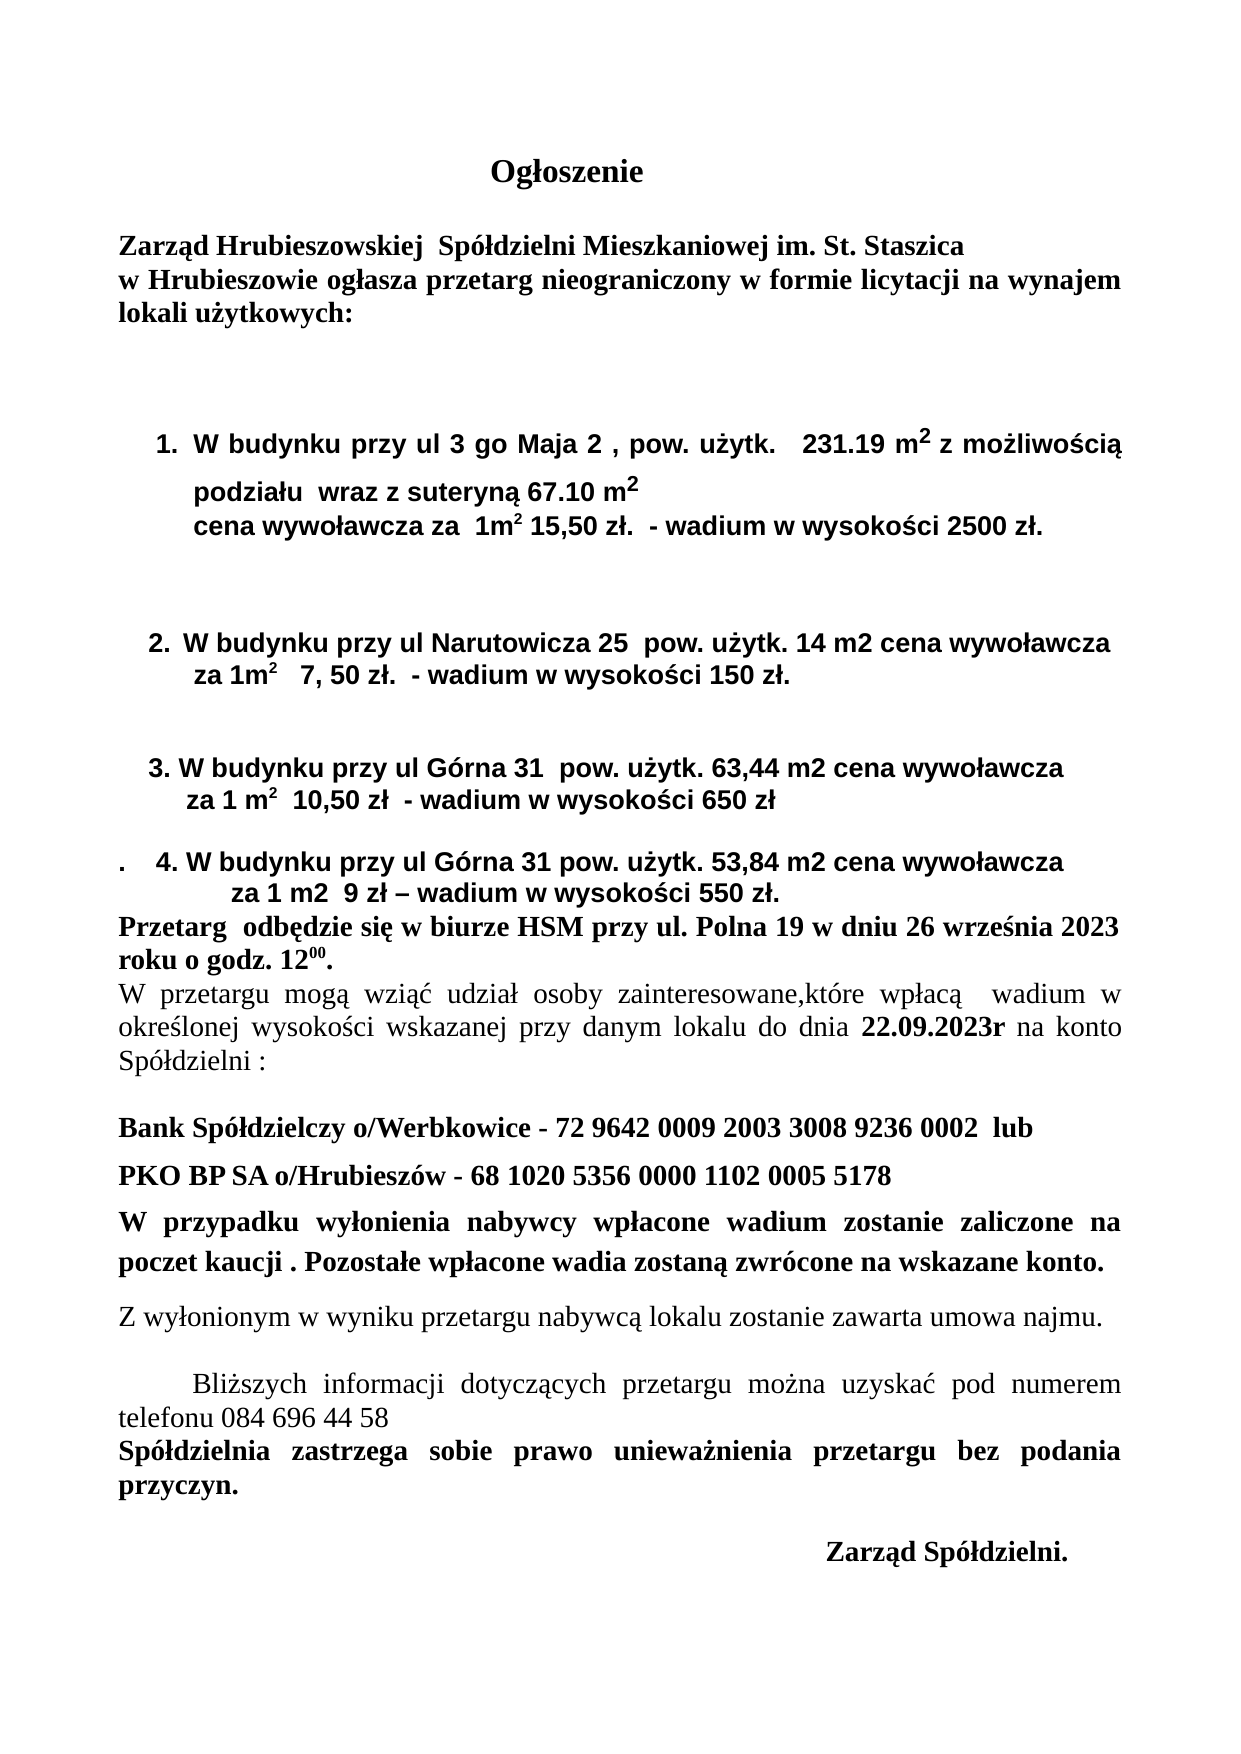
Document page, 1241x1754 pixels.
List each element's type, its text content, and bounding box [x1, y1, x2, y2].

text Spółdzielnia zastrzega sobie prawo unieważnienia przetargu bez podania przyczyn. [118, 1433, 1122, 1500]
text W przetargu mogą wziąć udział osoby zainteresowane,które wpłacą wadium w określonej wysokości wskazanej przy danym lokalu do dnia 22.09.2023r na konto Spółdzielni : [118, 976, 1122, 1076]
list cena wywoławcza za 1m2 15,50 zł. - wadium w wysokości 2500 zł. [156, 509, 1122, 541]
text Ogłoszenie [118, 152, 1122, 190]
text . 4. W budynku przy ul Górna 31 pow. użytk. 53,84 m2 cena wywoławcza [118, 846, 1122, 877]
text Przetarg odbędzie się w biurze HSM przy ul. Polna 19 w dniu 26 września 2023 roku o godz. 1200. [118, 909, 1122, 976]
text za 1 m2 10,50 zł - wadium w wysokości 650 zł [118, 784, 1122, 815]
list W budynku przy ul 3 go Maja 2 , pow. użytk. 231.19 m2 z możliwością podziału wraz z suteryną 67.10 m2 [156, 423, 1122, 509]
text Z wyłonionym w wyniku przetargu nabywcą lokalu zostanie zawarta umowa najmu. [118, 1299, 1122, 1333]
text W przypadku wyłonienia nabywcy wpłacone wadium zostanie zaliczone na poczet kaucji . Pozostałe wpłacone wadia zostaną zwrócone na wskazane konto. [118, 1204, 1122, 1278]
list za 1 m2 9 zł – wadium w wysokości 550 zł. [193, 877, 1122, 909]
text Zarząd Hrubieszowskiej Spółdzielni Mieszkaniowej im. St. Staszica [118, 228, 1122, 262]
text 2. W budynku przy ul Narutowicza 25 pow. użytk. 14 m2 cena wywoławcza [118, 622, 1122, 659]
text Zarząd Spółdzielni. [118, 1534, 1122, 1567]
text Bank Spółdzielczy o/Werbkowice - 72 9642 0009 2003 3008 9236 0002 lub [118, 1110, 1122, 1143]
text za 1m2 7, 50 zł. - wadium w wysokości 150 zł. [118, 659, 1122, 690]
text Bliższych informacji dotyczących przetargu można uzyskać pod numerem telefonu 084 696 44 58 [118, 1366, 1122, 1433]
text w Hrubieszowie ogłasza przetarg nieograniczony w formie licytacji na wynajem lokali użytkowych: [118, 262, 1122, 329]
text 3. W budynku przy ul Górna 31 pow. użytk. 63,44 m2 cena wywoławcza [118, 752, 1122, 784]
subtitle PKO BP SA o/Hrubieszów - 68 1020 5356 0000 1102 0005 5178 [118, 1158, 1122, 1192]
